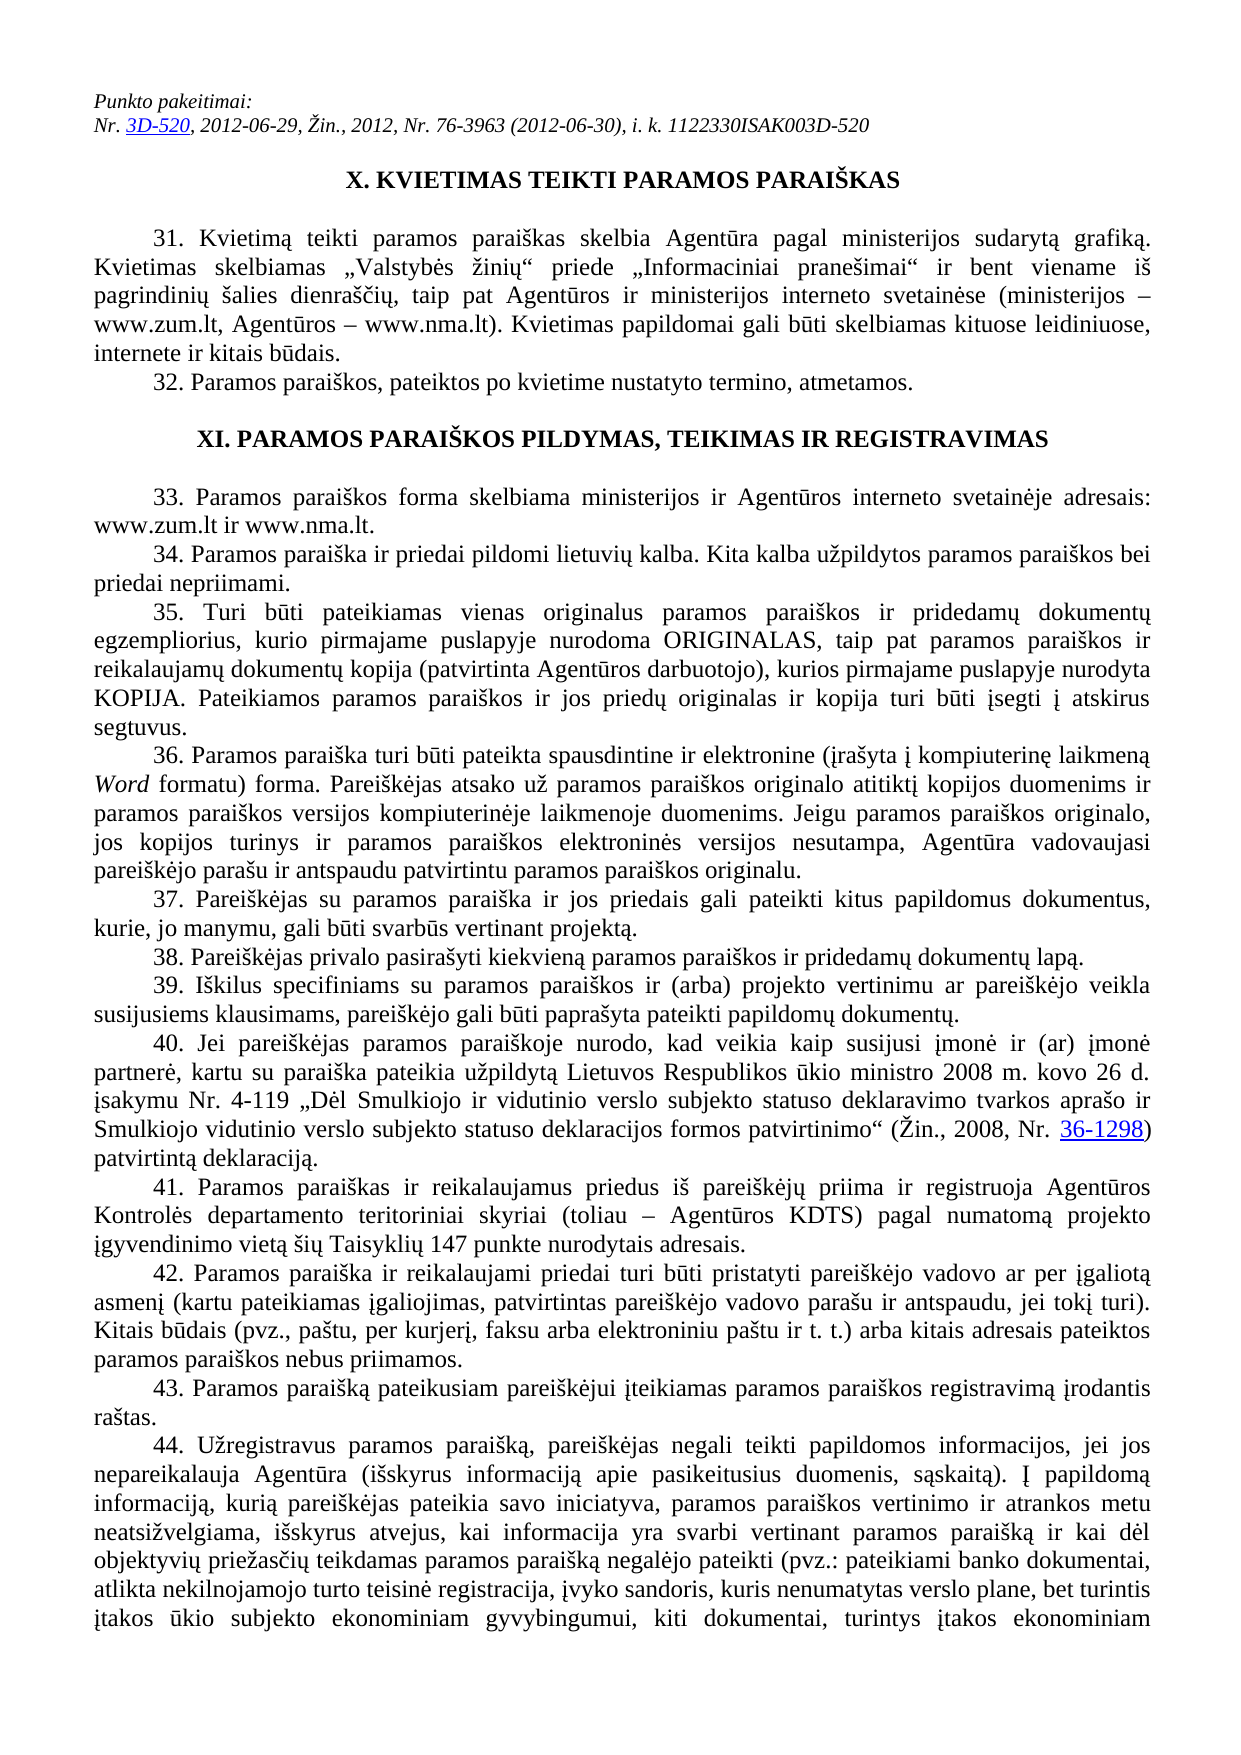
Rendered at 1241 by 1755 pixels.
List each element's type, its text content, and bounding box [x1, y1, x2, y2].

text 44. Užregistravus paramos paraišką, pareiškėjas negali teikti papildomos informacijos, jei jos nepareikalauja Agentūra (išskyrus informaciją apie pasikeitusius duomenis, sąskaitą). Į papildomą informaciją, kurią pareiškėjas pateikia savo iniciatyva, paramos paraiškos vertinimo ir atrankos metu neatsižvelgiama, išskyrus atvejus, kai informacija yra svarbi vertinant paramos paraišką ir kai dėl objektyvių priežasčių teikdamas paramos paraišką negalėjo pateikti (pvz.: pateikiami banko dokumentai, atlikta nekilnojamojo turto teisinė registracija, įvyko sandoris, kuris nenumatytas verslo plane, bet turintis įtakos ūkio subjekto ekonominiam gyvybingumui, kiti dokumentai, turintys įtakos ekonominiam [94, 1431, 1152, 1632]
text 38. Pareiškėjas privalo pasirašyti kiekvieną paramos paraiškos ir pridedamų dokumentų lapą. [94, 942, 1152, 971]
text 32. Paramos paraiškos, pateiktos po kvietime nustatyto termino, atmetamos. [94, 367, 1152, 396]
text 40. Jei pareiškėjas paramos paraiškoje nurodo, kad veikia kaip susijusi įmonė ir (ar) įmonė partnerė, kartu su paraiška pateikia užpildytą Lietuvos Respublikos ūkio ministro 2008 m. kovo 26 d. įsakymu Nr. 4-119 „Dėl smulkiojo ir vidutinio verslo subjekto statuso deklaravimo tvarkos aprašo ir smulkiojo vidutinio verslo subjekto statuso deklaracijos formos patvirtinimo“ (Žin., 2008, Nr. 36-1298) patvirtintą deklaraciją. [94, 1028, 1152, 1172]
text Punkto pakeitimai: [94, 89, 1152, 113]
text 36. Paramos paraiška turi būti pateikta spausdintine ir elektronine (įrašyta į kompiuterinę laikmeną Word formatu) forma. Pareiškėjas atsako už paramos paraiškos originalo atitiktį kopijos duomenims ir paramos paraiškos versijos kompiuterinėje laikmenoje duomenims. Jeigu paramos paraiškos originalo, jos kopijos turinys ir paramos paraiškos elektroninės versijos nesutampa, Agentūra vadovaujasi pareiškėjo parašu ir antspaudu patvirtintu paramos paraiškos originalu. [94, 741, 1152, 884]
text 43. Paramos paraišką pateikusiam pareiškėjui įteikiamas paramos paraiškos registravimą įrodantis raštas. [94, 1373, 1152, 1431]
text 39. Iškilus specifiniams su paramos paraiškos ir (arba) projekto vertinimu ar pareiškėjo veikla susijusiems klausimams, pareiškėjo gali būti paprašyta pateikti papildomų dokumentų. [94, 971, 1152, 1028]
text Nr. 3D-520, 2012-06-29, Žin., 2012, Nr. 76-3963 (2012-06-30), i. k. 1122330ISAK003D-520 [94, 113, 1152, 137]
text 33. Paramos paraiškos forma skelbiama ministerijos ir Agentūros interneto svetainėje adresais: www.zum.lt ir www.nma.lt. [94, 482, 1152, 539]
text XI. PARAMOS PARAIŠKOS PILDYMAS, TEIKIMAS IR REGISTRAVIMAS [94, 424, 1152, 453]
text 37. Pareiškėjas su paramos paraiška ir jos priedais gali pateikti kitus papildomus dokumentus, kurie, jo manymu, gali būti svarbūs vertinant projektą. [94, 884, 1152, 942]
text 34. Paramos paraiška ir priedai pildomi lietuvių kalba. Kita kalba užpildytos paramos paraiškos bei priedai nepriimami. [94, 539, 1152, 597]
text 41. Paramos paraiškas ir reikalaujamus priedus iš pareiškėjų priima ir registruoja Agentūros Kontrolės departamento teritoriniai skyriai (toliau – Agentūros KDTS) pagal numatomą projekto įgyvendinimo vietą šių Taisyklių 147 punkte nurodytais adresais. [94, 1172, 1152, 1258]
text X. KVIETIMAS TEIKTI PARAMOS PARAIŠKAS [94, 166, 1152, 194]
text 31. Kvietimą teikti paramos paraiškas skelbia Agentūra pagal ministerijos sudarytą grafiką. Kvietimas skelbiamas „Valstybės žinių“ priede „Informaciniai pranešimai“ ir bent viename iš pagrindinių šalies dienraščių, taip pat Agentūros ir ministerijos interneto svetainėse (ministerijos – www.zum.lt, Agentūros – www.nma.lt). Kvietimas papildomai gali būti skelbiamas kituose leidiniuose, internete ir kitais būdais. [94, 223, 1152, 367]
text 35. Turi būti pateikiamas vienas originalus paramos paraiškos ir pridedamų dokumentų egzempliorius, kurio pirmajame puslapyje nurodoma ORIGINALAS, taip pat paramos paraiškos ir reikalaujamų dokumentų kopija (patvirtinta Agentūros darbuotojo), kurios pirmajame puslapyje nurodyta KOPIJA. Pateikiamos paramos paraiškos ir jos priedų originalas ir kopija turi būti įsegti į atskirus segtuvus. [94, 597, 1152, 741]
text 42. Paramos paraiška ir reikalaujami priedai turi būti pristatyti pareiškėjo vadovo ar per įgaliotą asmenį (kartu pateikiamas įgaliojimas, patvirtintas pareiškėjo vadovo parašu ir antspaudu, jei tokį turi). Kitais būdais (pvz., paštu, per kurjerį, faksu arba elektroniniu paštu ir t. t.) arba kitais adresais pateiktos paramos paraiškos nebus priimamos. [94, 1258, 1152, 1373]
